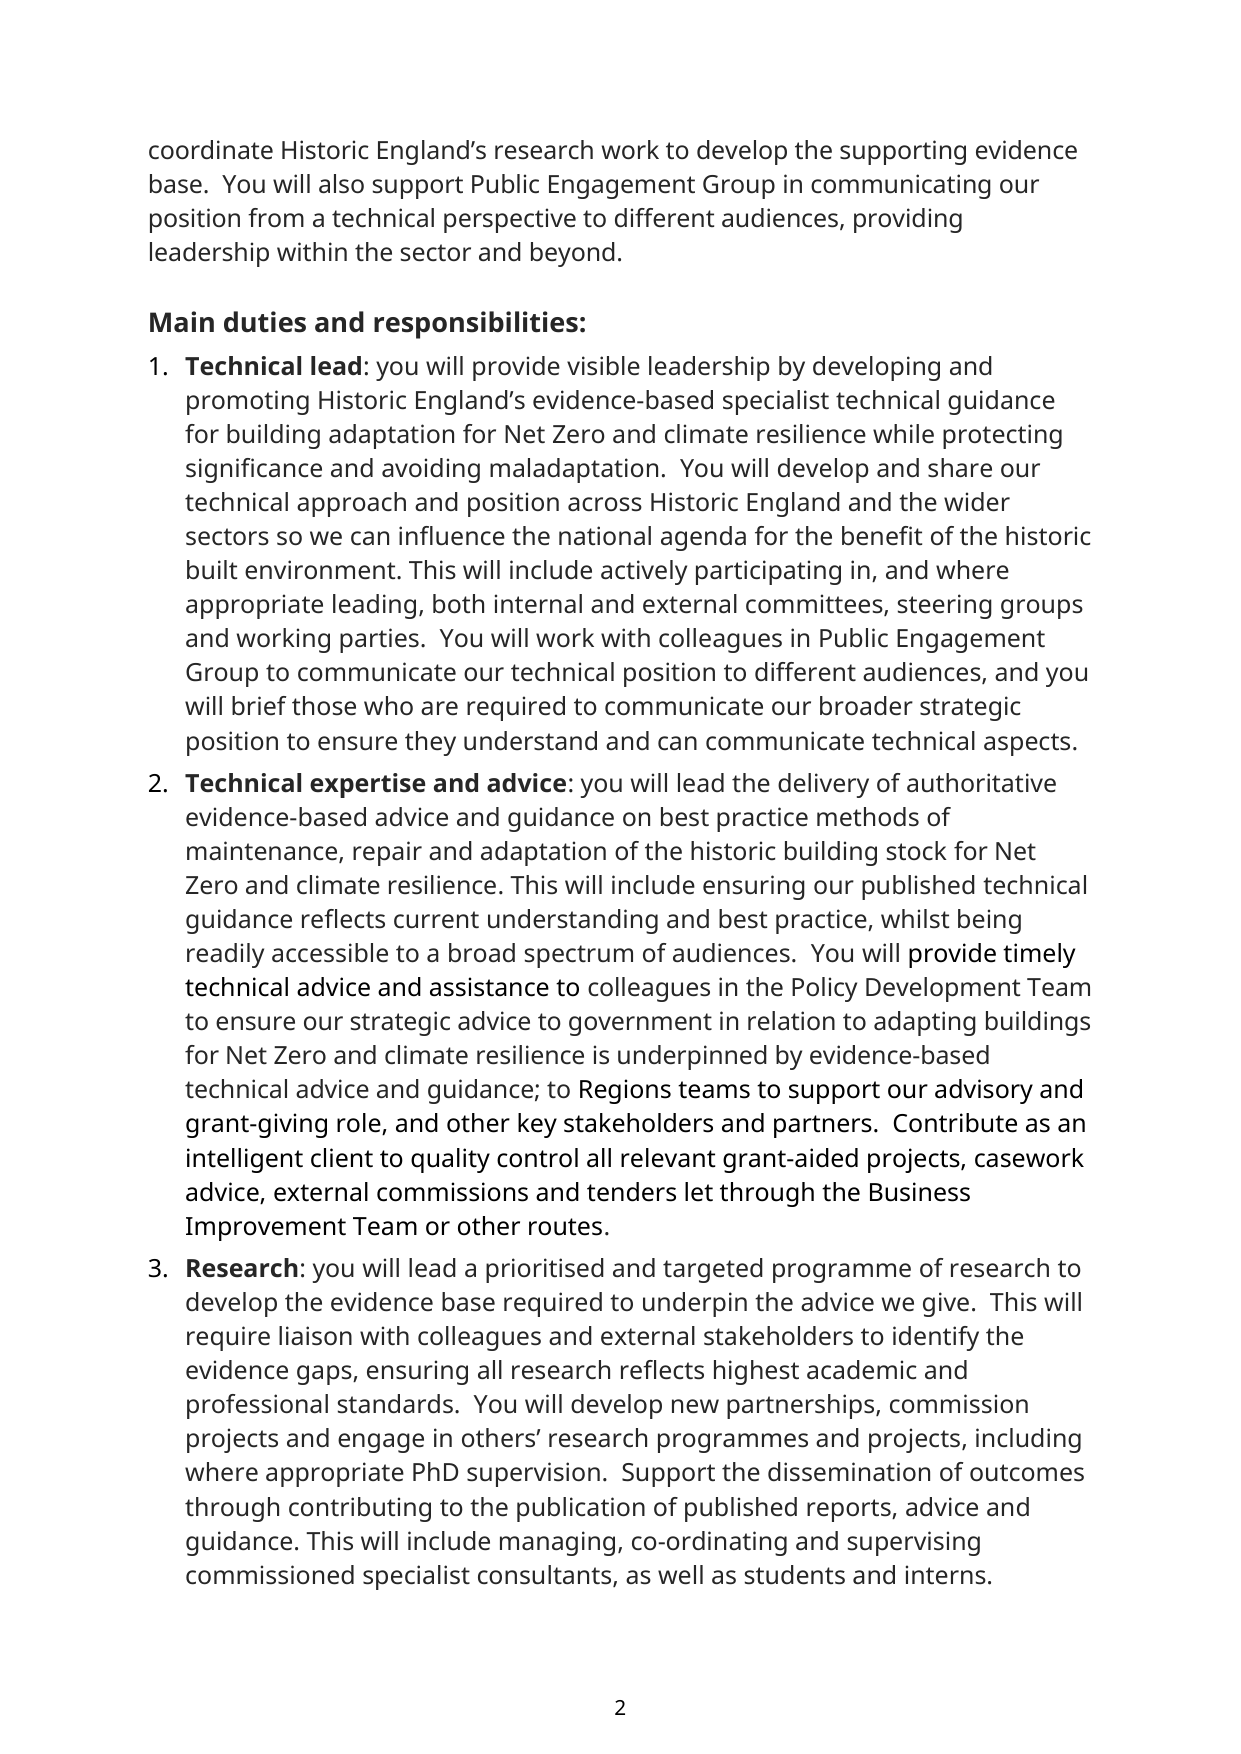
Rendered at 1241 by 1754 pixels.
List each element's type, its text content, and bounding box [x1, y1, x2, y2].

list Technical lead: you will provide visible leadership by developing and promoting Historic England’s evidence-based specialist technical guidance for building adaptation for Net Zero and climate resilience while protecting significance and avoiding maladaptation. You will develop and share our technical approach and position across Historic England and the wider sectors so we can influence the national agenda for the benefit of the historic built environment. This will include actively participating in, and where appropriate leading, both internal and external committees, steering groups and working parties. You will work with colleagues in Public Engagement Group to communicate our technical position to different audiences, and you will brief those who are required to communicate our broader strategic position to ensure they understand and can communicate technical aspects. [148, 348, 1092, 757]
text Main duties and responsibilities: [148, 303, 1092, 340]
text coordinate Historic England’s research work to develop the supporting evidence base. You will also support Public Engagement Group in communicating our position from a technical perspective to different audiences, providing leadership within the sector and beyond. [148, 133, 1092, 269]
list Technical expertise and advice: you will lead the delivery of authoritative evidence‑based advice and guidance on best practice methods of maintenance, repair and adaptation of the historic building stock for Net Zero and climate resilience. This will include ensuring our published technical guidance reflects current understanding and best practice, whilst being readily accessible to a broad spectrum of audiences. You will provide timely technical advice and assistance to colleagues in the Policy Development Team to ensure our strategic advice to government in relation to adapting buildings for Net Zero and climate resilience is underpinned by evidence-based technical advice and guidance; to Regions teams to support our advisory and grant-giving role, and other key stakeholders and partners. Contribute as an intelligent client to quality control all relevant grant-aided projects, casework advice, external commissions and tenders let through the Business Improvement Team or other routes. [148, 766, 1092, 1242]
list Research: you will lead a prioritised and targeted programme of research to develop the evidence base required to underpin the advice we give. This will require liaison with colleagues and external stakeholders to identify the evidence gaps, ensuring all research reflects highest academic and professional standards. You will develop new partnerships, commission projects and engage in others’ research programmes and projects, including where appropriate PhD supervision. Support the dissemination of outcomes through contributing to the publication of published reports, advice and guidance. This will include managing, co-ordinating and supervising commissioned specialist consultants, as well as students and interns. [148, 1251, 1092, 1591]
